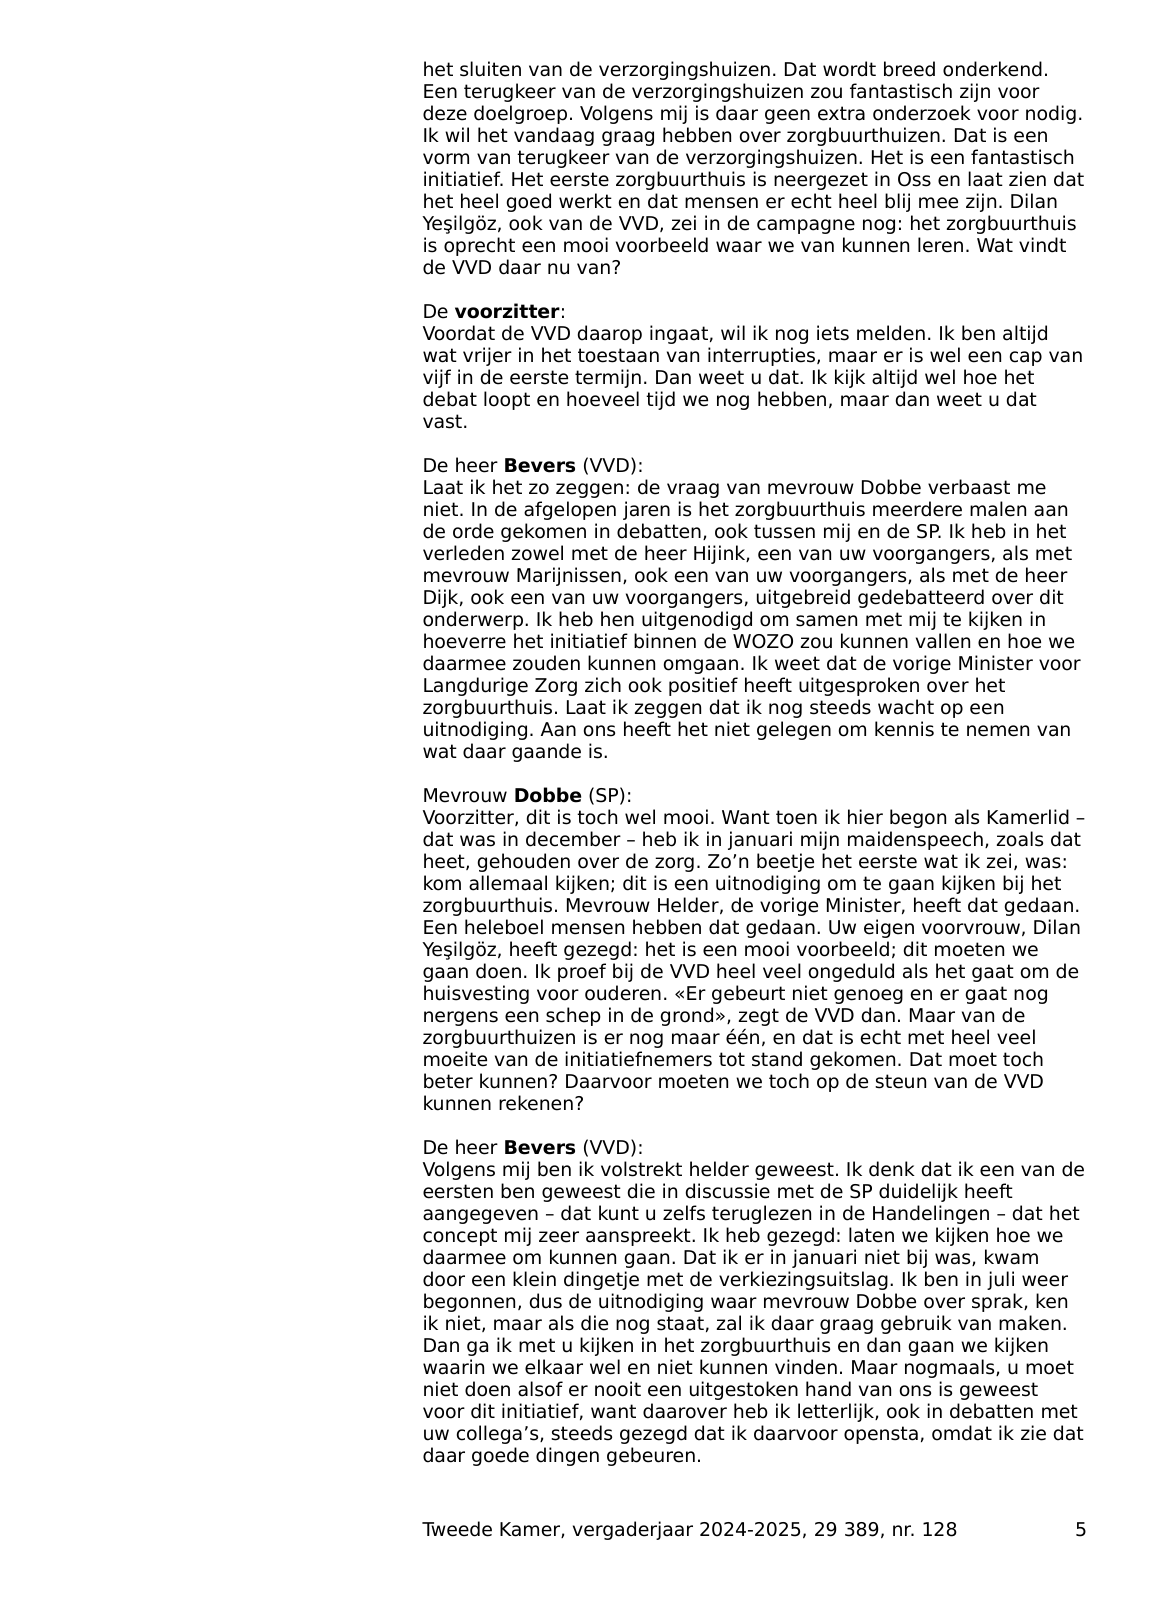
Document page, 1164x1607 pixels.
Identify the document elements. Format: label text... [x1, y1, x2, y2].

text De heer Bevers (VVD): [422, 455, 1087, 477]
text het sluiten van de verzorgingshuizen. Dat wordt breed onderkend. Een terugkeer van de verzorgingshuizen zou fantastisch zijn voor deze doelgroep. Volgens mij is daar geen extra onderzoek voor nodig. Ik wil het vandaag graag hebben over zorgbuurthuizen. Dat is een vorm van terugkeer van de verzorgingshuizen. Het is een fantastisch initiatief. Het eerste zorgbuurthuis is neergezet in Oss en laat zien dat het heel goed werkt en dat mensen er echt heel blij mee zijn. Dilan Yeşilgöz, ook van de VVD, zei in de campagne nog: het zorgbuurthuis is oprecht een mooi voorbeeld waar we van kunnen leren. Wat vindt de VVD daar nu van? [422, 59, 1087, 279]
text Volgens mij ben ik volstrekt helder geweest. Ik denk dat ik een van de eersten ben geweest die in discussie met de SP duidelijk heeft aangegeven – dat kunt u zelfs teruglezen in de Handelingen – dat het concept mij zeer aanspreekt. Ik heb gezegd: laten we kijken hoe we daarmee om kunnen gaan. Dat ik er in januari niet bij was, kwam door een klein dingetje met de verkiezingsuitslag. Ik ben in juli weer begonnen, dus de uitnodiging waar mevrouw Dobbe over sprak, ken ik niet, maar als die nog staat, zal ik daar graag gebruik van maken. Dan ga ik met u kijken in het zorgbuurthuis en dan gaan we kijken waarin we elkaar wel en niet kunnen vinden. Maar nogmaals, u moet niet doen alsof er nooit een uitgestoken hand van ons is geweest voor dit initiatief, want daarover heb ik letterlijk, ook in debatten met uw collega’s, steeds gezegd dat ik daarvoor opensta, omdat ik zie dat daar goede dingen gebeuren. [422, 1159, 1087, 1467]
text Voordat de VVD daarop ingaat, wil ik nog iets melden. Ik ben altijd wat vrijer in het toestaan van interrupties, maar er is wel een cap van vijf in de eerste termijn. Dan weet u dat. Ik kijk altijd wel hoe het debat loopt en hoeveel tijd we nog hebben, maar dan weet u dat vast. [422, 323, 1087, 433]
text Voorzitter, dit is toch wel mooi. Want toen ik hier begon als Kamerlid – dat was in december – heb ik in januari mijn maidenspeech, zoals dat heet, gehouden over de zorg. Zo’n beetje het eerste wat ik zei, was: kom allemaal kijken; dit is een uitnodiging om te gaan kijken bij het zorgbuurthuis. Mevrouw Helder, de vorige Minister, heeft dat gedaan. Een heleboel mensen hebben dat gedaan. Uw eigen voorvrouw, Dilan Yeşilgöz, heeft gezegd: het is een mooi voorbeeld; dit moeten we gaan doen. Ik proef bij de VVD heel veel ongeduld als het gaat om de huisvesting voor ouderen. «Er gebeurt niet genoeg en er gaat nog nergens een schep in de grond», zegt de VVD dan. Maar van de zorgbuurthuizen is er nog maar één, en dat is echt met heel veel moeite van de initiatiefnemers tot stand gekomen. Dat moet toch beter kunnen? Daarvoor moeten we toch op de steun van de VVD kunnen rekenen? [422, 807, 1087, 1115]
text De voorzitter: [422, 301, 1087, 323]
text De heer Bevers (VVD): [422, 1137, 1087, 1159]
text Mevrouw Dobbe (SP): [422, 785, 1087, 807]
text Laat ik het zo zeggen: de vraag van mevrouw Dobbe verbaast me niet. In de afgelopen jaren is het zorgbuurthuis meerdere malen aan de orde gekomen in debatten, ook tussen mij en de SP. Ik heb in het verleden zowel met de heer Hijink, een van uw voorgangers, als met mevrouw Marijnissen, ook een van uw voorgangers, als met de heer Dijk, ook een van uw voorgangers, uitgebreid gedebatteerd over dit onderwerp. Ik heb hen uitgenodigd om samen met mij te kijken in hoeverre het initiatief binnen de WOZO zou kunnen vallen en hoe we daarmee zouden kunnen omgaan. Ik weet dat de vorige Minister voor Langdurige Zorg zich ook positief heeft uitgesproken over het zorgbuurthuis. Laat ik zeggen dat ik nog steeds wacht op een uitnodiging. Aan ons heeft het niet gelegen om kennis te nemen van wat daar gaande is. [422, 477, 1087, 763]
